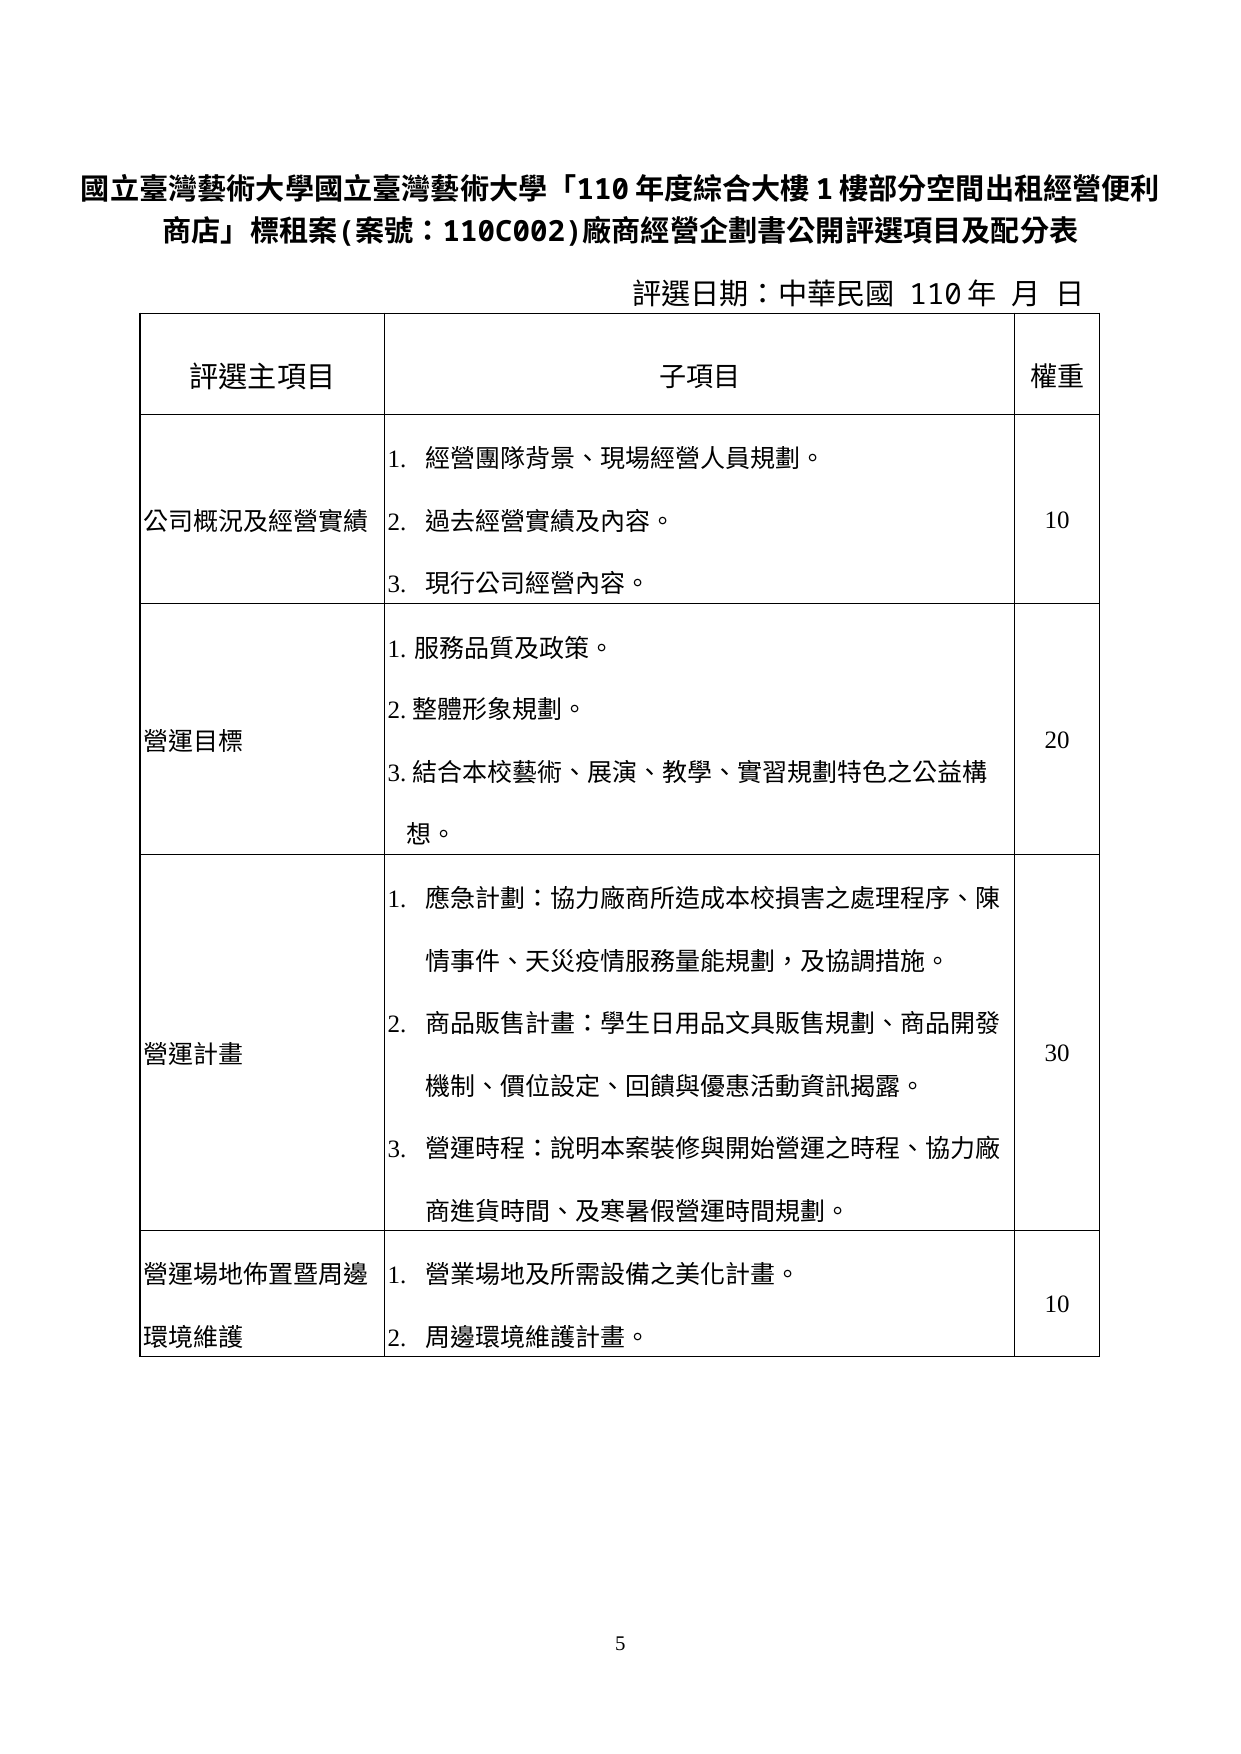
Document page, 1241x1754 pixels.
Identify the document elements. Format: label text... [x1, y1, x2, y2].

table_cell 營運場地佈置暨周邊環境維護 [141, 1231, 384, 1356]
table_cell 20 [1015, 604, 1099, 854]
table_cell 營運目標 [141, 604, 384, 854]
table_header 權重 [1015, 314, 1099, 414]
table_header 子項目 [385, 314, 1014, 414]
table_cell 經營團隊背景、現場經營人員規劃。 過去經營實績及內容。 現行公司經營內容。 [385, 415, 1014, 603]
table_header 評選主項目 [141, 314, 384, 414]
table_cell 公司概況及經營實績 [141, 415, 384, 603]
table_cell 30 [1015, 855, 1099, 1230]
table_cell 營運計畫 [141, 855, 384, 1230]
table_cell 1. 服務品質及政策。 2. 整體形象規劃。 3. 結合本校藝術、展演、教學、實習規劃特色之公益構想。 [385, 604, 1014, 854]
table_cell 應急計劃：協力廠商所造成本校損害之處理程序、陳情事件、天災疫情服務量能規劃，及協調措施。 商品販售計畫：學生日用品文具販售規劃、商品開發機制、價位設定、回饋與優惠活動資訊揭露。 營運時程：說明本案裝修與開始營運之時程、協力廠商進貨時間、及寒暑假營運時間規劃。 [385, 855, 1014, 1230]
text 評選日期：中華民國 110年 月 日 [75, 250, 1165, 313]
table_cell 營業場地及所需設備之美化計畫。 周邊環境維護計畫。 [385, 1231, 1014, 1356]
table_cell 10 [1015, 415, 1099, 603]
table_cell 10 [1015, 1231, 1099, 1356]
text 國立臺灣藝術大學國立臺灣藝術大學「110年度綜合大樓1樓部分空間出租經營便利商店」標租案(案號：110C002)廠商經營企劃書公開評選項目及配分表 [75, 165, 1165, 250]
